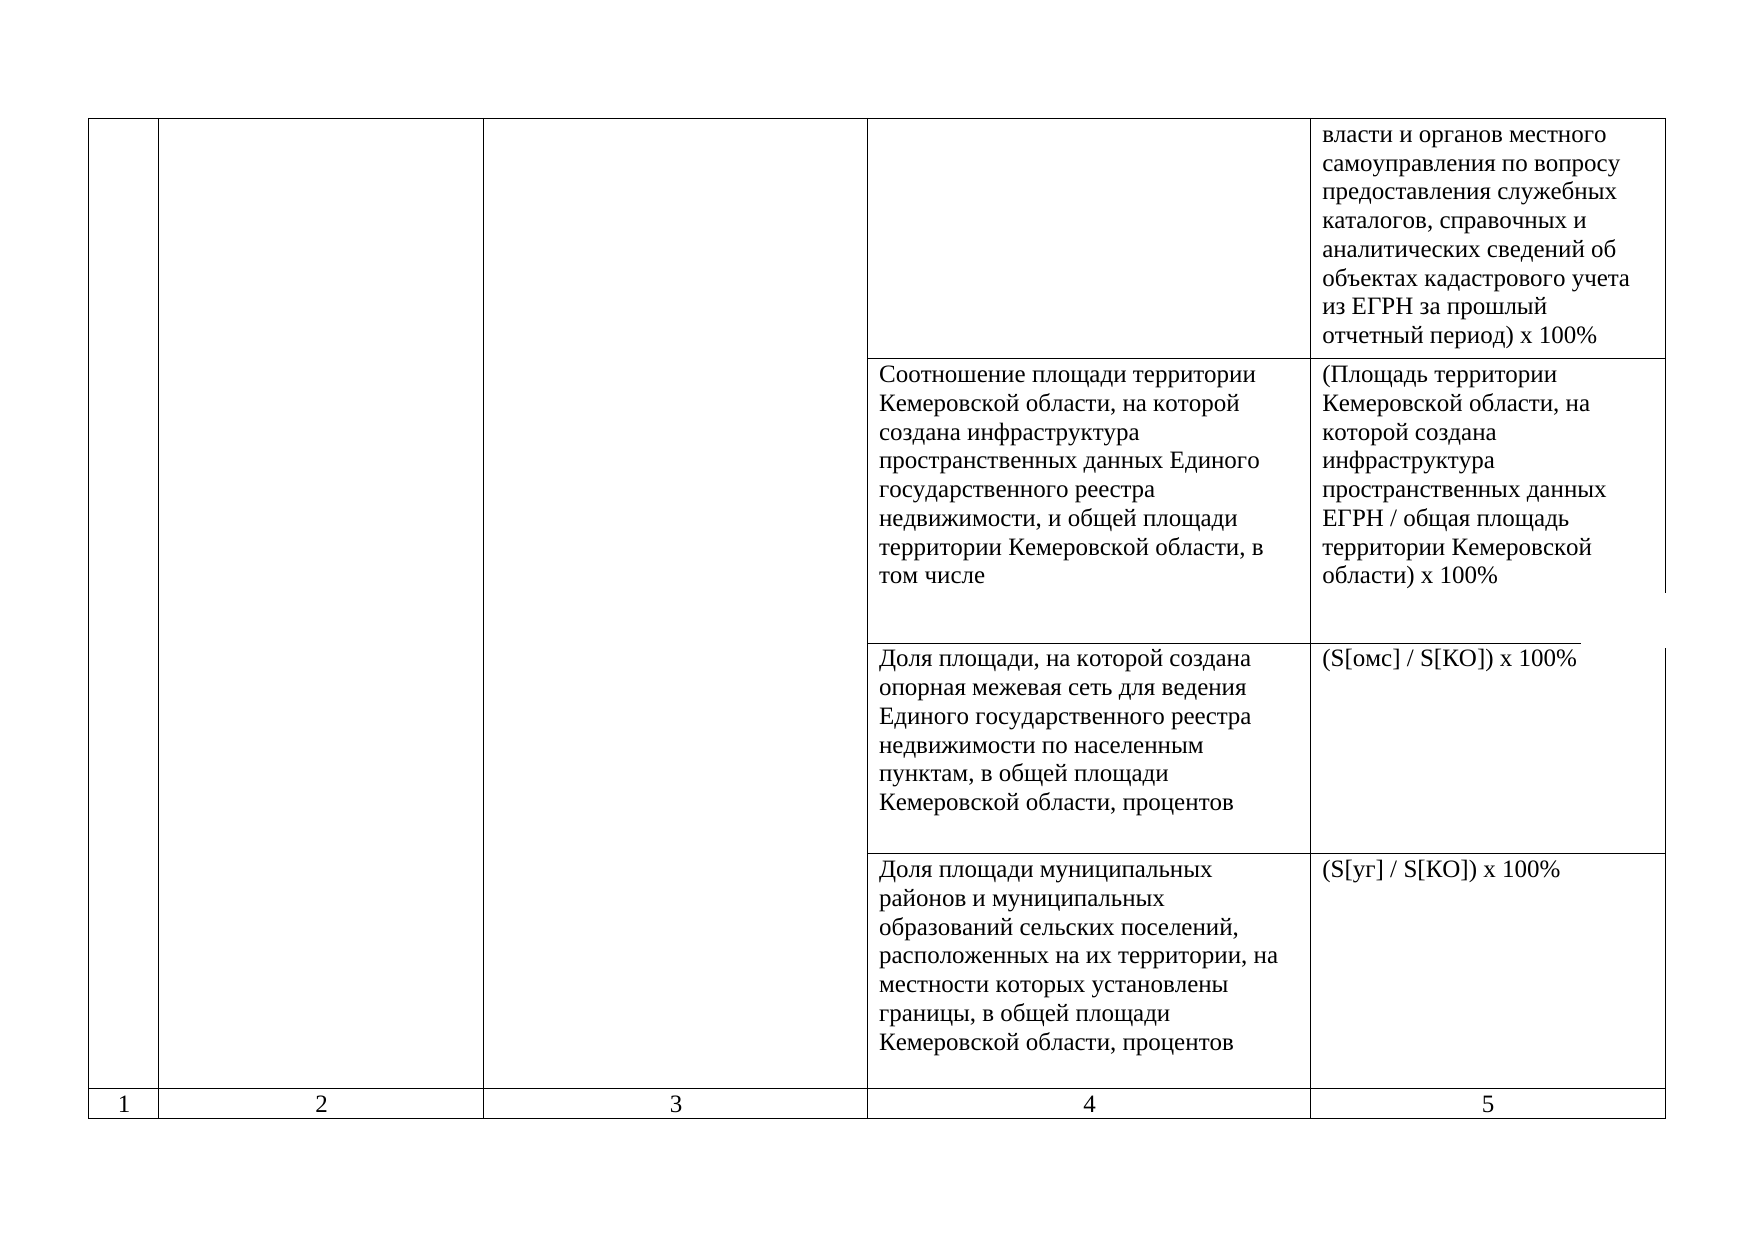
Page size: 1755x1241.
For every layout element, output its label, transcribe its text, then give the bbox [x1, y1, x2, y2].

table_cell 5 [1311, 1089, 1665, 1117]
table_cell [159, 119, 483, 1088]
table_cell 4 [868, 1089, 1310, 1117]
table_cell (S[уг] / S[КО]) х 100% [1311, 854, 1665, 1088]
table_cell [89, 119, 158, 1088]
table_cell 1 [89, 1089, 158, 1117]
table_cell (Площадь территории Кемеровской области, на которой создана инфраструктура пространственных данных ЕГРН / общая площадь территории Кемеровской области) х 100% [1311, 359, 1665, 642]
table_cell 2 [159, 1089, 483, 1117]
table_cell власти и органов местного самоуправления по вопросу предоставления служебных каталогов, справочных и аналитических сведений об объектах кадастрового учета из ЕГРН за прошлый отчетный период) х 100% [1311, 119, 1665, 358]
table_cell 3 [484, 1089, 867, 1117]
table_cell Соотношение площади территории Кемеровской области, на которой создана инфраструктура пространственных данных Единого государственного реестра недвижимости, и общей площади территории Кемеровской области, в том числе [868, 359, 1310, 642]
table_cell Доля площади, на которой создана опорная межевая сеть для ведения Единого государственного реестра недвижимости по населенным пунктам, в общей площади Кемеровской области, процентов [868, 644, 1310, 853]
table_cell Доля площади муниципальных районов и муниципальных образований сельских поселений, расположенных на их территории, на местности которых установлены границы, в общей площади Кемеровской области, процентов [868, 854, 1310, 1088]
table_cell [868, 119, 1310, 358]
table_cell [484, 119, 867, 1088]
table_cell (S[омс] / S[КО]) х 100% [1311, 644, 1665, 853]
